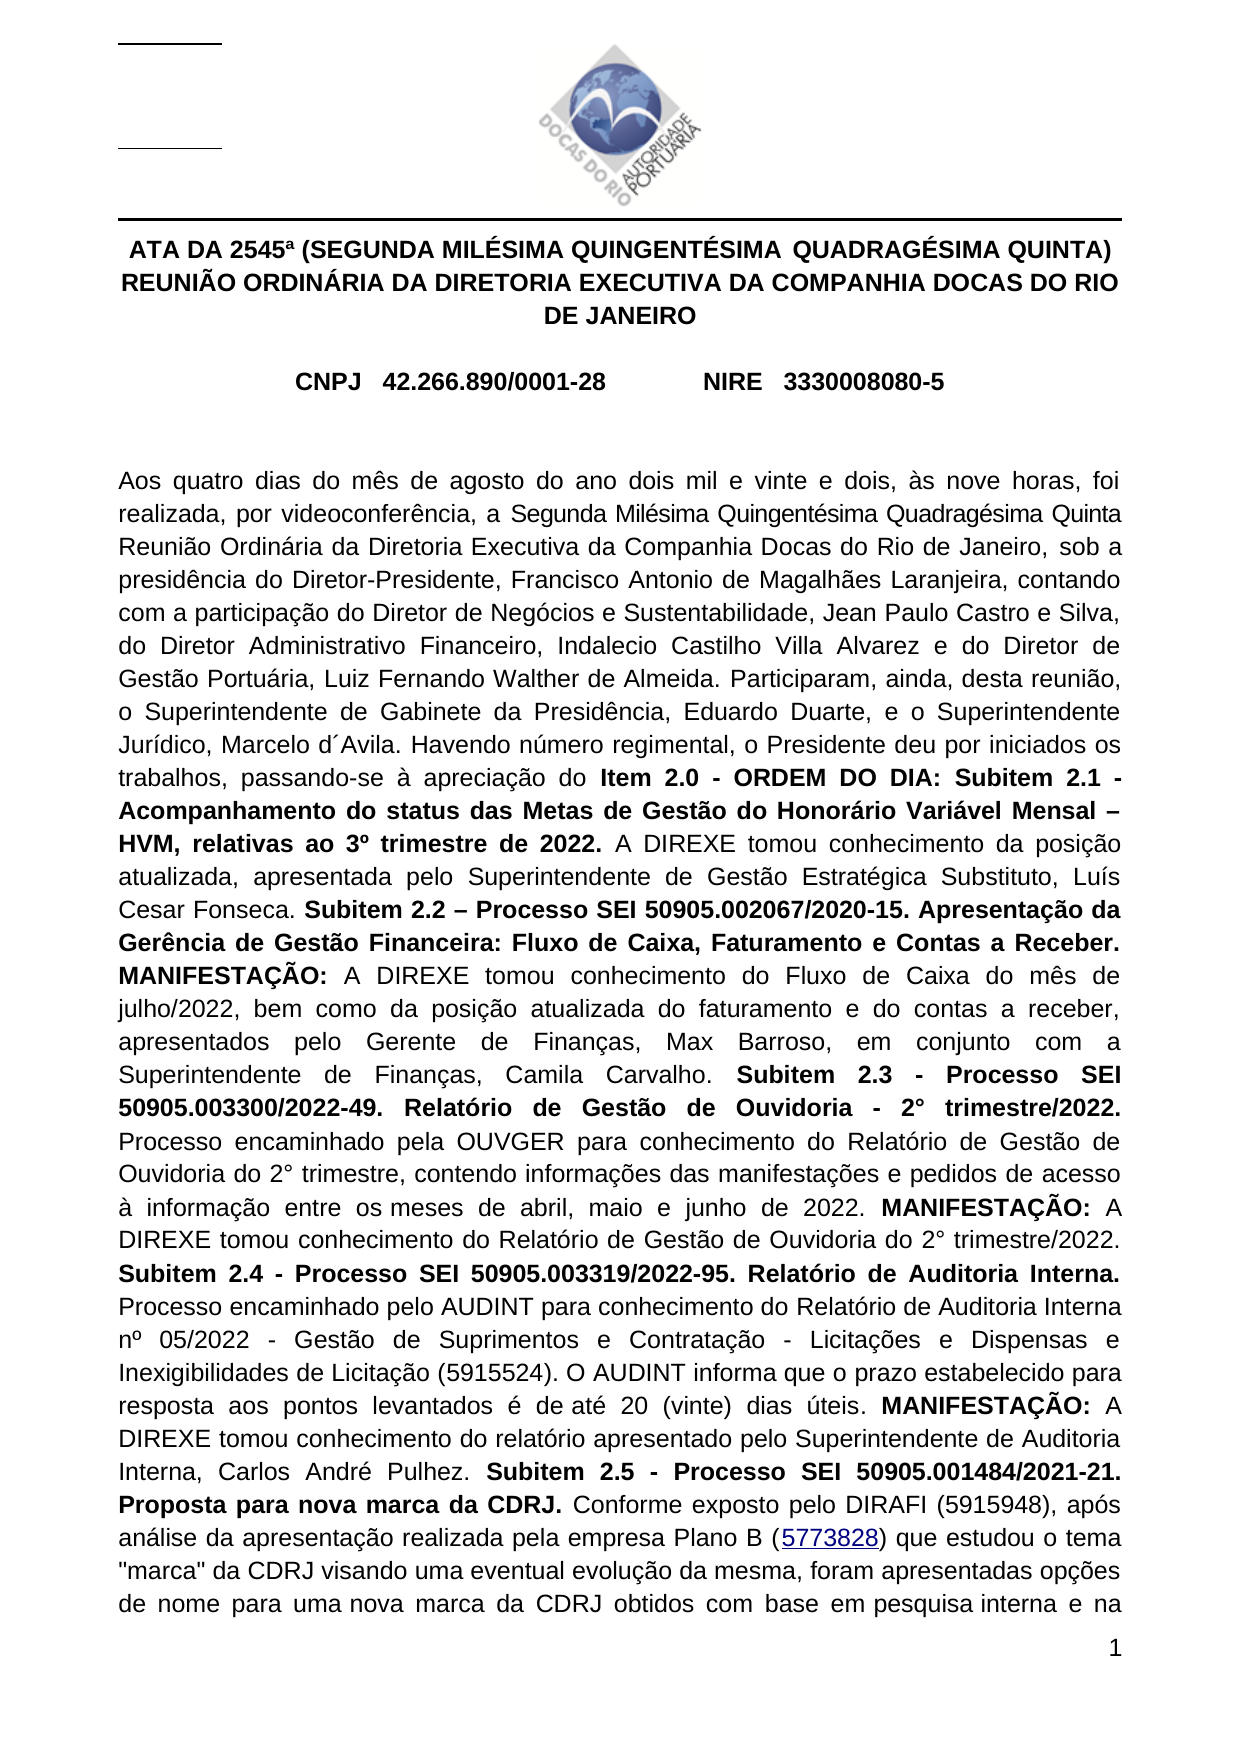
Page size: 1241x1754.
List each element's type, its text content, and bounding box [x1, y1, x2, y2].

text ATA DA 2545ª (SEGUNDA MILÉSIMA QUINGENTÉSIMA QUADRAGÉSIMA QUINTA) REUNIÃO ORDINÁRIA DA DIRETORIA EXECUTIVA DA COMPANHIA DOCAS DO RIO DE JANEIRO [118, 235, 1122, 330]
text Aos quatro dias do mês de agosto do ano dois mil e vinte e dois, às nove horas, foi realizada, por videoconferência, a Segunda Milésima Quingentésima Quadragésima Quinta Reunião Ordinária da Diretoria Executiva da Companhia Docas do Rio de Janeiro, sob a presidência do Diretor-Presidente, Francisco Antonio de Magalhães Laranjeira, contando com a participação do Diretor de Negócios e Sustentabilidade, Jean Paulo Castro e Silva, do Diretor Administrativo Financeiro, Indalecio Castilho Villa Alvarez e do Diretor de Gestão Portuária, Luiz Fernando Walther de Almeida. Participaram, ainda, desta reunião, o Superintendente de Gabinete da Presidência, Eduardo Duarte, e o Superintendente Jurídico, Marcelo d´Avila. Havendo número regimental, o Presidente deu por iniciados os trabalhos, passando-se à apreciação do Item 2.0 - ORDEM DO DIA: Subitem 2.1 - Acompanhamento do status das Metas de Gestão do Honorário Variável Mensal – HVM, relativas ao 3º trimestre de 2022. A DIREXE tomou conhecimento da posição atualizada, apresentada pelo Superintendente de Gestão Estratégica Substituto, Luís Cesar Fonseca. Subitem 2.2 – Processo SEI 50905.002067/2020-15. Apresentação da Gerência de Gestão Financeira: Fluxo de Caixa, Faturamento e Contas a Receber. MANIFESTAÇÃO: A DIREXE tomou conhecimento do Fluxo de Caixa do mês de julho/2022, bem como da posição atualizada do faturamento e do contas a receber, apresentados pelo Gerente de Finanças, Max Barroso, em conjunto com a Superintendente de Finanças, Camila Carvalho. Subitem 2.3 - Processo SEI 50905.003300/2022-49. Relatório de Gestão de Ouvidoria - 2° trimestre/2022. Processo encaminhado pela OUVGER para conhecimento do Relatório de Gestão de Ouvidoria do 2° trimestre, contendo informações das manifestações e pedidos de acesso à informação entre os meses de abril, maio e junho de 2022. MANIFESTAÇÃO: A DIREXE tomou conhecimento do Relatório de Gestão de Ouvidoria do 2° trimestre/2022. Subitem 2.4 - Processo SEI 50905.003319/2022-95. Relatório de Auditoria Interna. Processo encaminhado pelo AUDINT para conhecimento do Relatório de Auditoria Interna nº 05/2022 - Gestão de Suprimentos e Contratação - Licitações e Dispensas e Inexigibilidades de Licitação (5915524). O AUDINT informa que o prazo estabelecido para resposta aos pontos levantados é de até 20 (vinte) dias úteis. MANIFESTAÇÃO: A DIREXE tomou conhecimento do relatório apresentado pelo Superintendente de Auditoria Interna, Carlos André Pulhez. Subitem 2.5 - Processo SEI 50905.001484/2021-21. Proposta para nova marca da CDRJ. Conforme exposto pelo DIRAFI (5915948), após análise da apresentação realizada pela empresa Plano B (5773828) que estudou o tema "marca" da CDRJ visando uma eventual evolução da mesma, foram apresentadas opções de nome para uma nova marca da CDRJ obtidos com base em pesquisa interna e na [118, 466, 1122, 1617]
text CNPJ 42.266.890/0001-28 NIRE 3330008080-5 [118, 367, 1122, 396]
